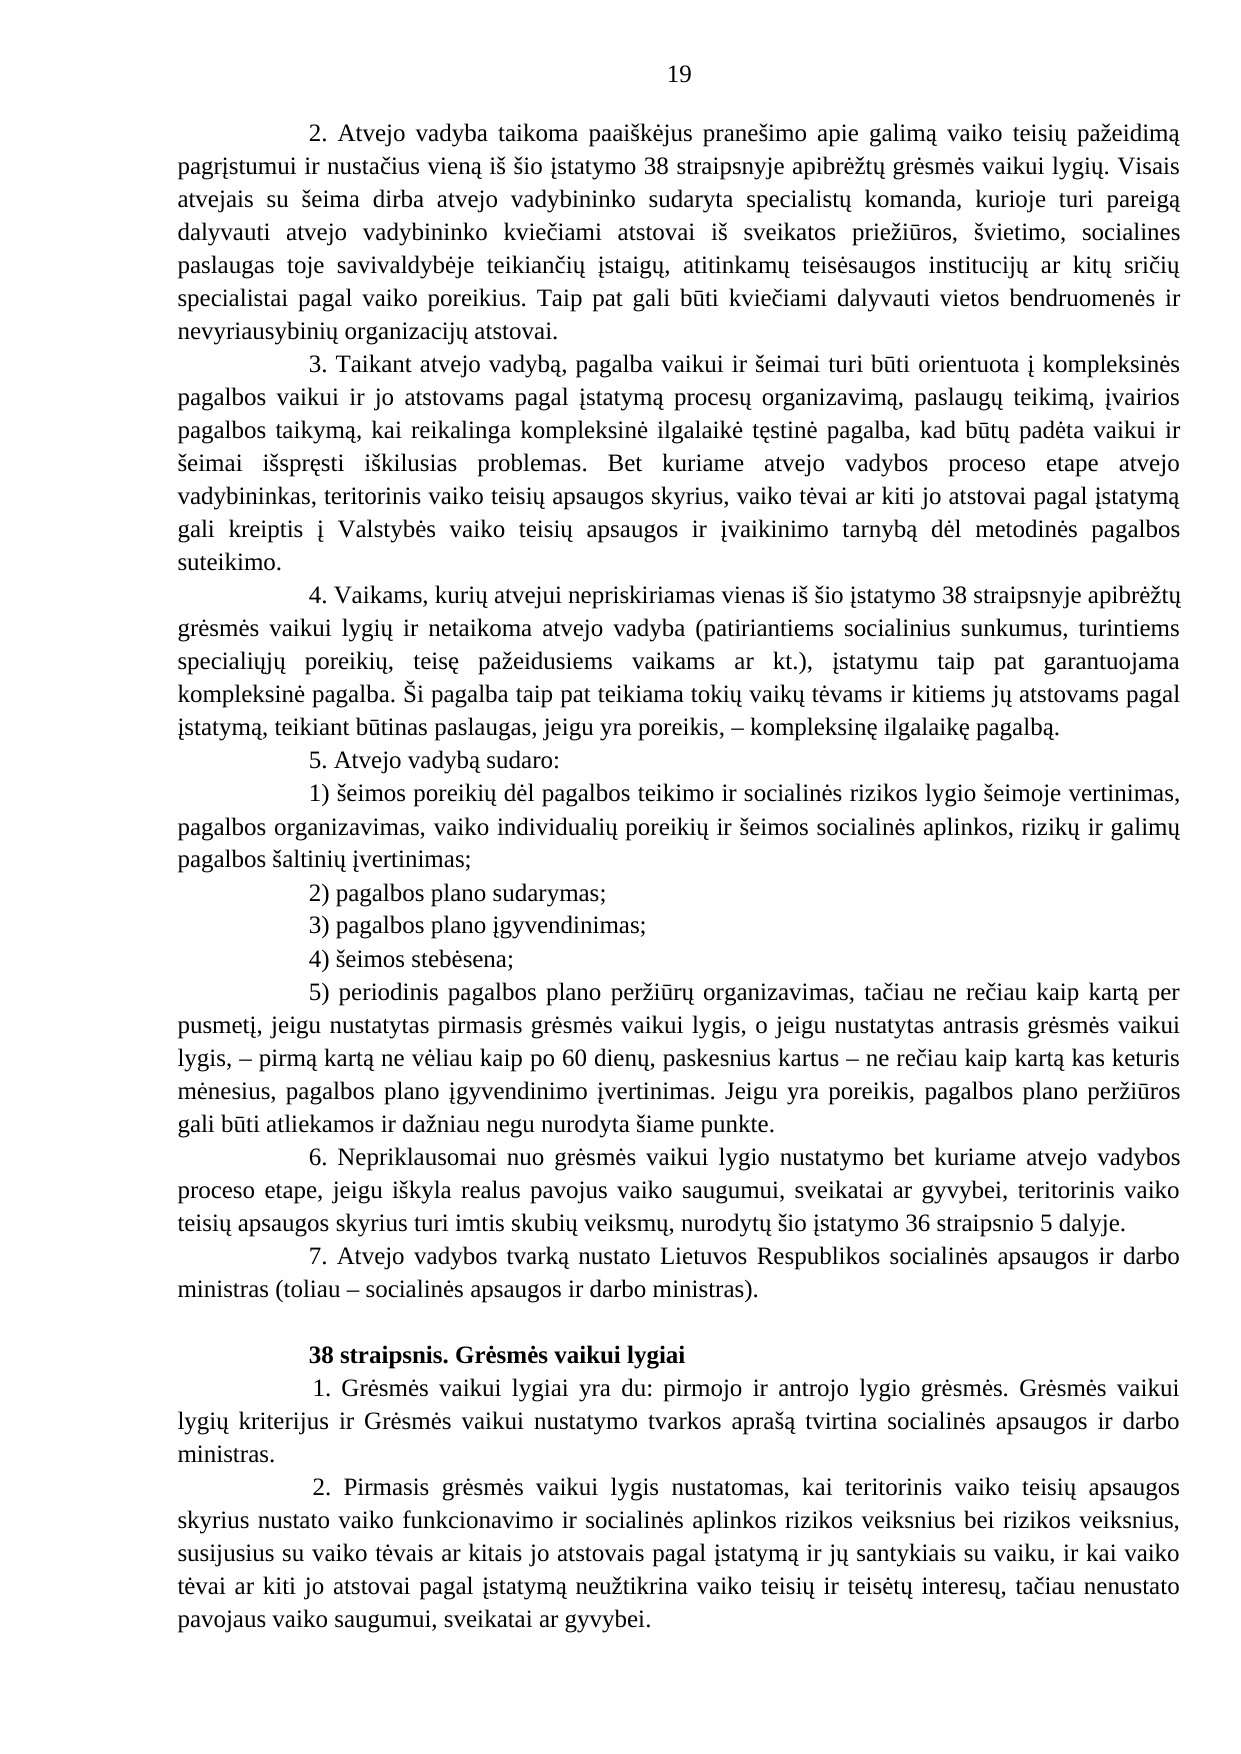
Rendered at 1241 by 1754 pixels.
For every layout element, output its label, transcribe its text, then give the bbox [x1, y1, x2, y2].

text 1) šeimos poreikių dėl pagalbos teikimo ir socialinės rizikos lygio šeimoje vertinimas, pagalbos organizavimas, vaiko individualių poreikių ir šeimos socialinės aplinkos, rizikų ir galimų pagalbos šaltinių įvertinimas; [177, 778, 1181, 873]
text 38 straipsnis. Grėsmės vaikui lygiai [177, 1340, 1181, 1369]
text 6. Nepriklausomai nuo grėsmės vaikui lygio nustatymo bet kuriame atvejo vadybos proceso etape, jeigu iškyla realus pavojus vaiko saugumui, sveikatai ar gyvybei, teritorinis vaiko teisių apsaugos skyrius turi imtis skubių veiksmų, nurodytų šio įstatymo 36 straipsnio 5 dalyje. [177, 1142, 1181, 1237]
text 2. Pirmasis grėsmės vaikui lygis nustatomas, kai teritorinis vaiko teisių apsaugos skyrius nustato vaiko funkcionavimo ir socialinės aplinkos rizikos veiksnius bei rizikos veiksnius, susijusius su vaiko tėvais ar kitais jo atstovais pagal įstatymą ir jų santykiais su vaiku, ir kai vaiko tėvai ar kiti jo atstovai pagal įstatymą neužtikrina vaiko teisių ir teisėtų interesų, tačiau nenustato pavojaus vaiko saugumui, sveikatai ar gyvybei. [177, 1472, 1181, 1633]
text 3. Taikant atvejo vadybą, pagalba vaikui ir šeimai turi būti orientuota į kompleksinės pagalbos vaikui ir jo atstovams pagal įstatymą procesų organizavimą, paslaugų teikimą, įvairios pagalbos taikymą, kai reikalinga kompleksinė ilgalaikė tęstinė pagalba, kad būtų padėta vaikui ir šeimai išspręsti iškilusias problemas. Bet kuriame atvejo vadybos proceso etape atvejo vadybininkas, teritorinis vaiko teisių apsaugos skyrius, vaiko tėvai ar kiti jo atstovai pagal įstatymą gali kreiptis į Valstybės vaiko teisių apsaugos ir įvaikinimo tarnybą dėl metodinės pagalbos suteikimo. [177, 349, 1181, 576]
text 7. Atvejo vadybos tvarką nustato Lietuvos Respublikos socialinės apsaugos ir darbo ministras (toliau – socialinės apsaugos ir darbo ministras). [177, 1241, 1181, 1303]
text 5. Atvejo vadybą sudaro: [177, 746, 1181, 774]
text 3) pagalbos plano įgyvendinimas; [177, 911, 1181, 939]
text 2. Atvejo vadyba taikoma paaiškėjus pranešimo apie galimą vaiko teisių pažeidimą pagrįstumui ir nustačius vieną iš šio įstatymo 38 straipsnyje apibrėžtų grėsmės vaikui lygių. Visais atvejais su šeima dirba atvejo vadybininko sudaryta specialistų komanda, kurioje turi pareigą dalyvauti atvejo vadybininko kviečiami atstovai iš sveikatos priežiūros, švietimo, socialines paslaugas toje savivaldybėje teikiančių įstaigų, atitinkamų teisėsaugos institucijų ar kitų sričių specialistai pagal vaiko poreikius. Taip pat gali būti kviečiami dalyvauti vietos bendruomenės ir nevyriausybinių organizacijų atstovai. [177, 118, 1181, 345]
text 4) šeimos stebėsena; [177, 944, 1181, 972]
text 4. Vaikams, kurių atvejui nepriskiriamas vienas iš šio įstatymo 38 straipsnyje apibrėžtų grėsmės vaikui lygių ir netaikoma atvejo vadyba (patiriantiems socialinius sunkumus, turintiems specialiųjų poreikių, teisę pažeidusiems vaikams ar kt.), įstatymu taip pat garantuojama kompleksinė pagalba. Ši pagalba taip pat teikiama tokių vaikų tėvams ir kitiems jų atstovams pagal įstatymą, teikiant būtinas paslaugas, jeigu yra poreikis, – kompleksinę ilgalaikę pagalbą. [177, 580, 1181, 741]
text 5) periodinis pagalbos plano peržiūrų organizavimas, tačiau ne rečiau kaip kartą per pusmetį, jeigu nustatytas pirmasis grėsmės vaikui lygis, o jeigu nustatytas antrasis grėsmės vaikui lygis, – pirmą kartą ne vėliau kaip po 60 dienų, paskesnius kartus – ne rečiau kaip kartą kas keturis mėnesius, pagalbos plano įgyvendinimo įvertinimas. Jeigu yra poreikis, pagalbos plano peržiūros gali būti atliekamos ir dažniau negu nurodyta šiame punkte. [177, 977, 1181, 1137]
text 1. Grėsmės vaikui lygiai yra du: pirmojo ir antrojo lygio grėsmės. Grėsmės vaikui lygių kriterijus ir Grėsmės vaikui nustatymo tvarkos aprašą tvirtina socialinės apsaugos ir darbo ministras. [177, 1373, 1181, 1468]
text 2) pagalbos plano sudarymas; [177, 878, 1181, 906]
